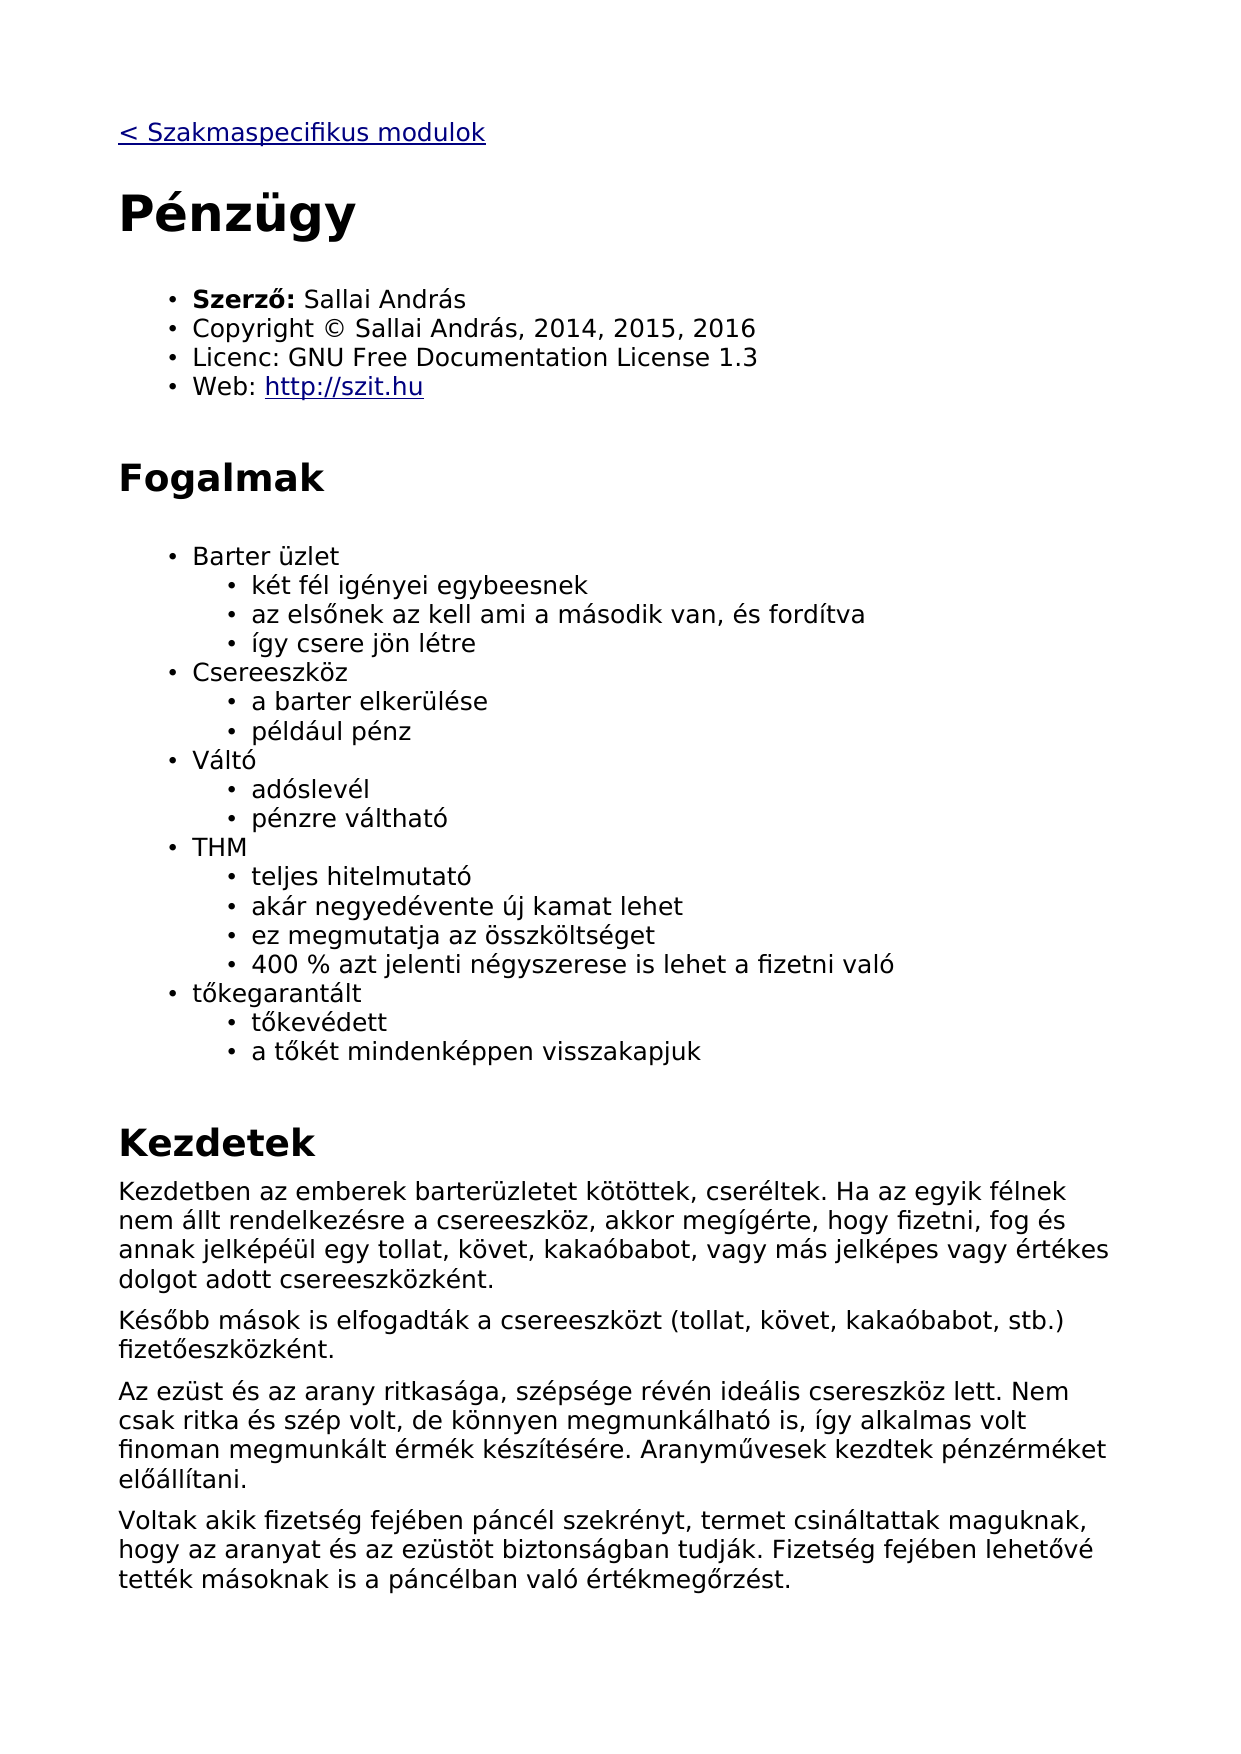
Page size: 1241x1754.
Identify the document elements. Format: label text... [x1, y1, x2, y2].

text Voltak akik fizetség fejében páncél szekrényt, termet csináltattak maguknak, hogy az aranyat és az ezüstöt biztonságban tudják. Fizetség fejében lehetővé tették másoknak is a páncélban való értékmegőrzést. [118, 1507, 1122, 1594]
list így csere jön létre [236, 629, 1122, 658]
text Az ezüst és az arany ritkasága, szépsége révén ideális csereszköz lett. Nem csak ritka és szép volt, de könnyen megmunkálható is, így alkalmas volt finoman megmunkált érmék készítésére. Aranyművesek kezdtek pénzérméket előállítani. [118, 1377, 1122, 1494]
list tőkevédett [236, 1008, 1122, 1038]
list Licenc: GNU Free Documentation License 1.3 [177, 343, 1122, 372]
list tőkegarantált [177, 979, 1122, 1008]
list Váltó [177, 746, 1122, 775]
list pénzre váltható [236, 804, 1122, 833]
list adóslevél [236, 775, 1122, 804]
list Web: http://szit.hu [177, 372, 1122, 402]
text Később mások is elfogadták a csereeszközt (tollat, követ, kakaóbabot, stb.) fizetőeszközként. [118, 1307, 1122, 1365]
list két fél igényei egybeesnek [236, 571, 1122, 600]
list például pénz [236, 717, 1122, 746]
list az elsőnek az kell ami a második van, és fordítva [236, 600, 1122, 629]
list a tőkét mindenképpen visszakapjuk [236, 1038, 1122, 1067]
text < Szakmaspecifikus modulok [118, 118, 1122, 147]
subtitle Fogalmak [118, 456, 1122, 500]
list Csereeszköz [177, 658, 1122, 688]
list akár negyedévente új kamat lehet [236, 892, 1122, 921]
list ez megmutatja az összköltséget [236, 921, 1122, 950]
text Kezdetben az emberek barterüzletet kötöttek, cseréltek. Ha az egyik félnek nem állt rendelkezésre a csereeszköz, akkor megígérte, hogy fizetni, fog és annak jelképéül egy tollat, követ, kakaóbabot, vagy más jelképes vagy értékes dolgot adott csereeszközként. [118, 1177, 1122, 1294]
subtitle Kezdetek [118, 1121, 1122, 1165]
list 400 % azt jelenti négyszerese is lehet a fizetni való [236, 950, 1122, 979]
subtitle Pénzügy [118, 185, 1122, 243]
list a barter elkerülése [236, 688, 1122, 717]
list THM [177, 833, 1122, 863]
list Barter üzlet [177, 542, 1122, 571]
list Copyright © Sallai András, 2014, 2015, 2016 [177, 314, 1122, 343]
list Szerző: Sallai András [177, 285, 1122, 314]
list teljes hitelmutató [236, 863, 1122, 892]
